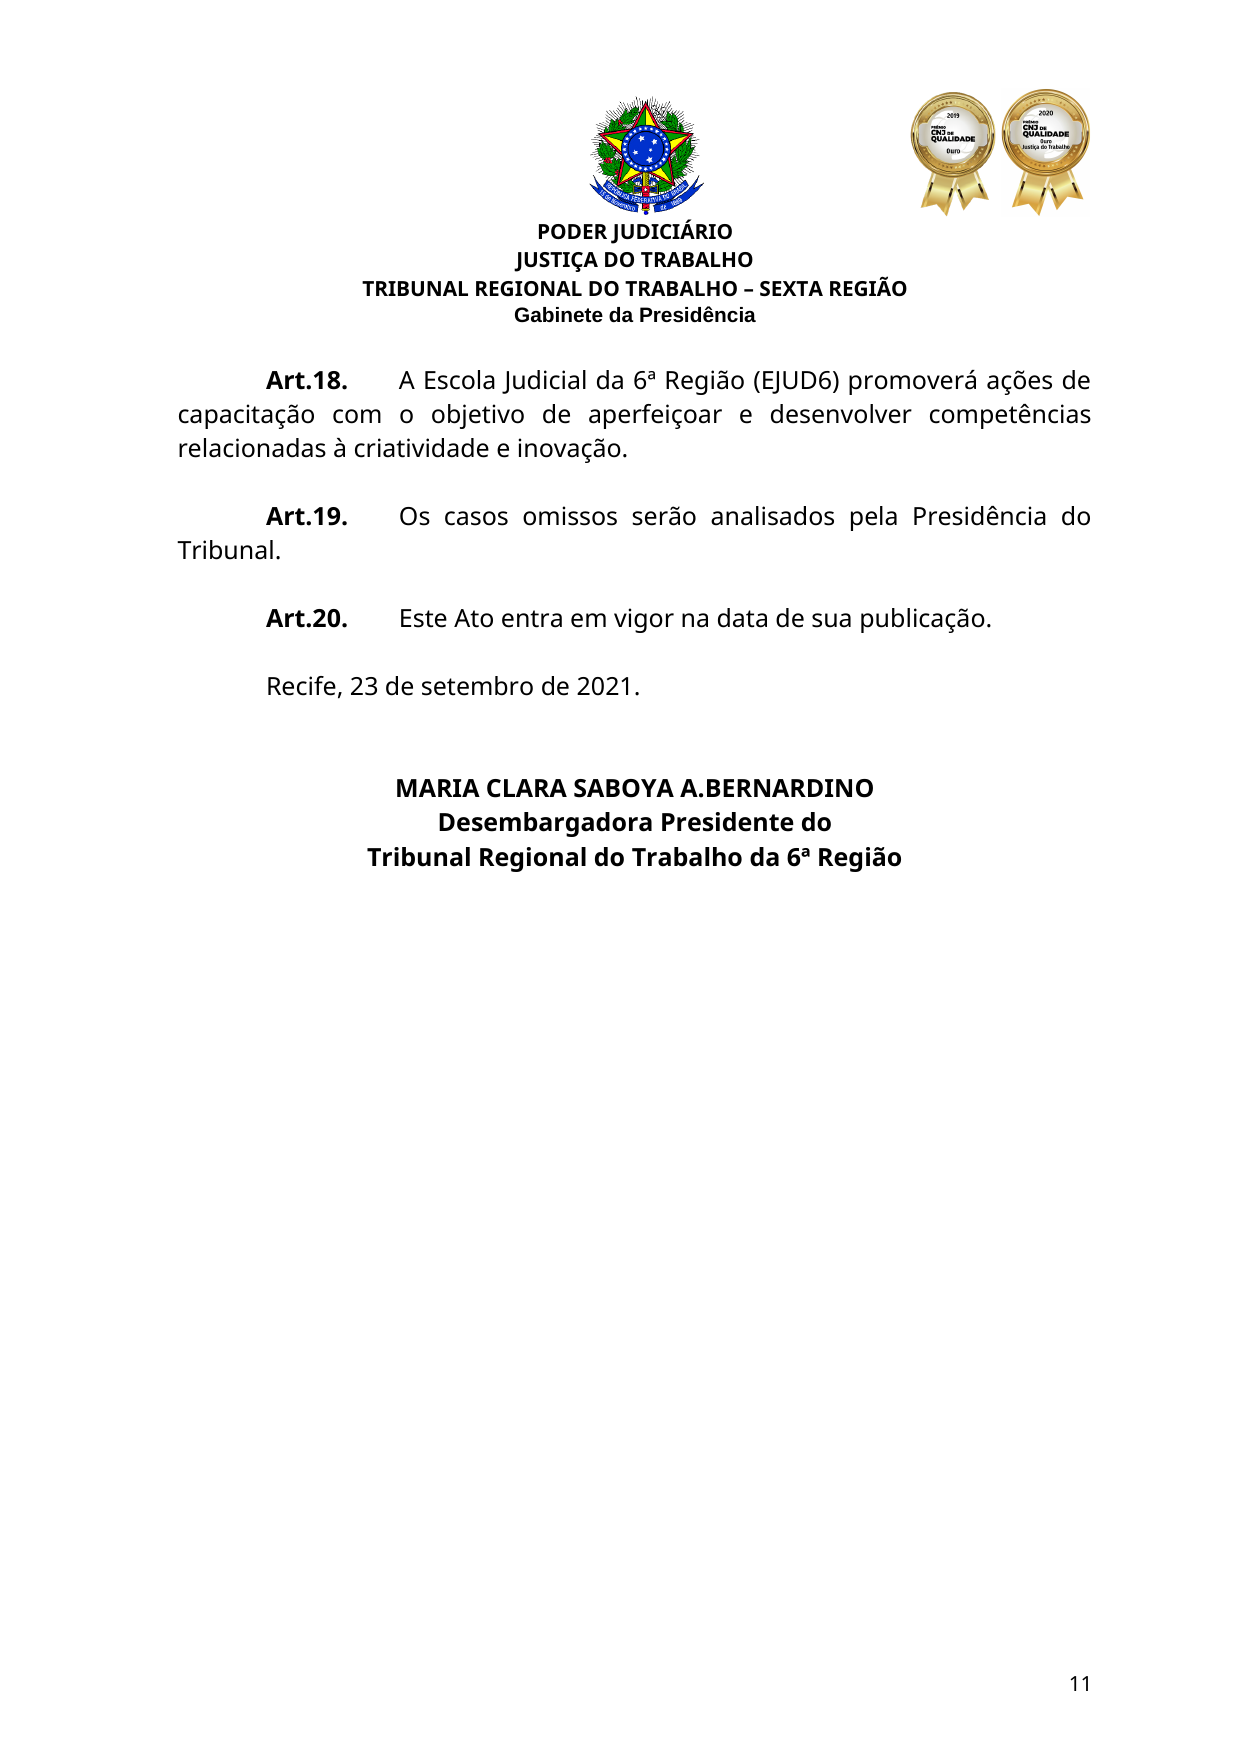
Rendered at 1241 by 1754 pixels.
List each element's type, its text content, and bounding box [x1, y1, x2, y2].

picture [1001, 88, 1091, 217]
text Desembargadora Presidente do [177, 805, 1092, 839]
picture [910, 92, 996, 217]
text Recife, 23 de setembro de 2021. [177, 669, 1092, 703]
picture [583, 93, 707, 217]
text Art.20. Este Ato entra em vigor na data de sua publicação. [177, 601, 1092, 635]
text Tribunal Regional do Trabalho da 6ª Região [177, 839, 1092, 873]
text Art.18. A Escola Judicial da 6ª Região (EJUD6) promoverá ações de capacitação com o objetivo de aperfeiçoar e desenvolver competências relacionadas à criatividade e inovação. [177, 362, 1092, 464]
text Art.19. Os casos omissos serão analisados pela Presidência do Tribunal. [177, 498, 1092, 567]
text MARIA CLARA SABOYA A.BERNARDINO [177, 771, 1092, 805]
